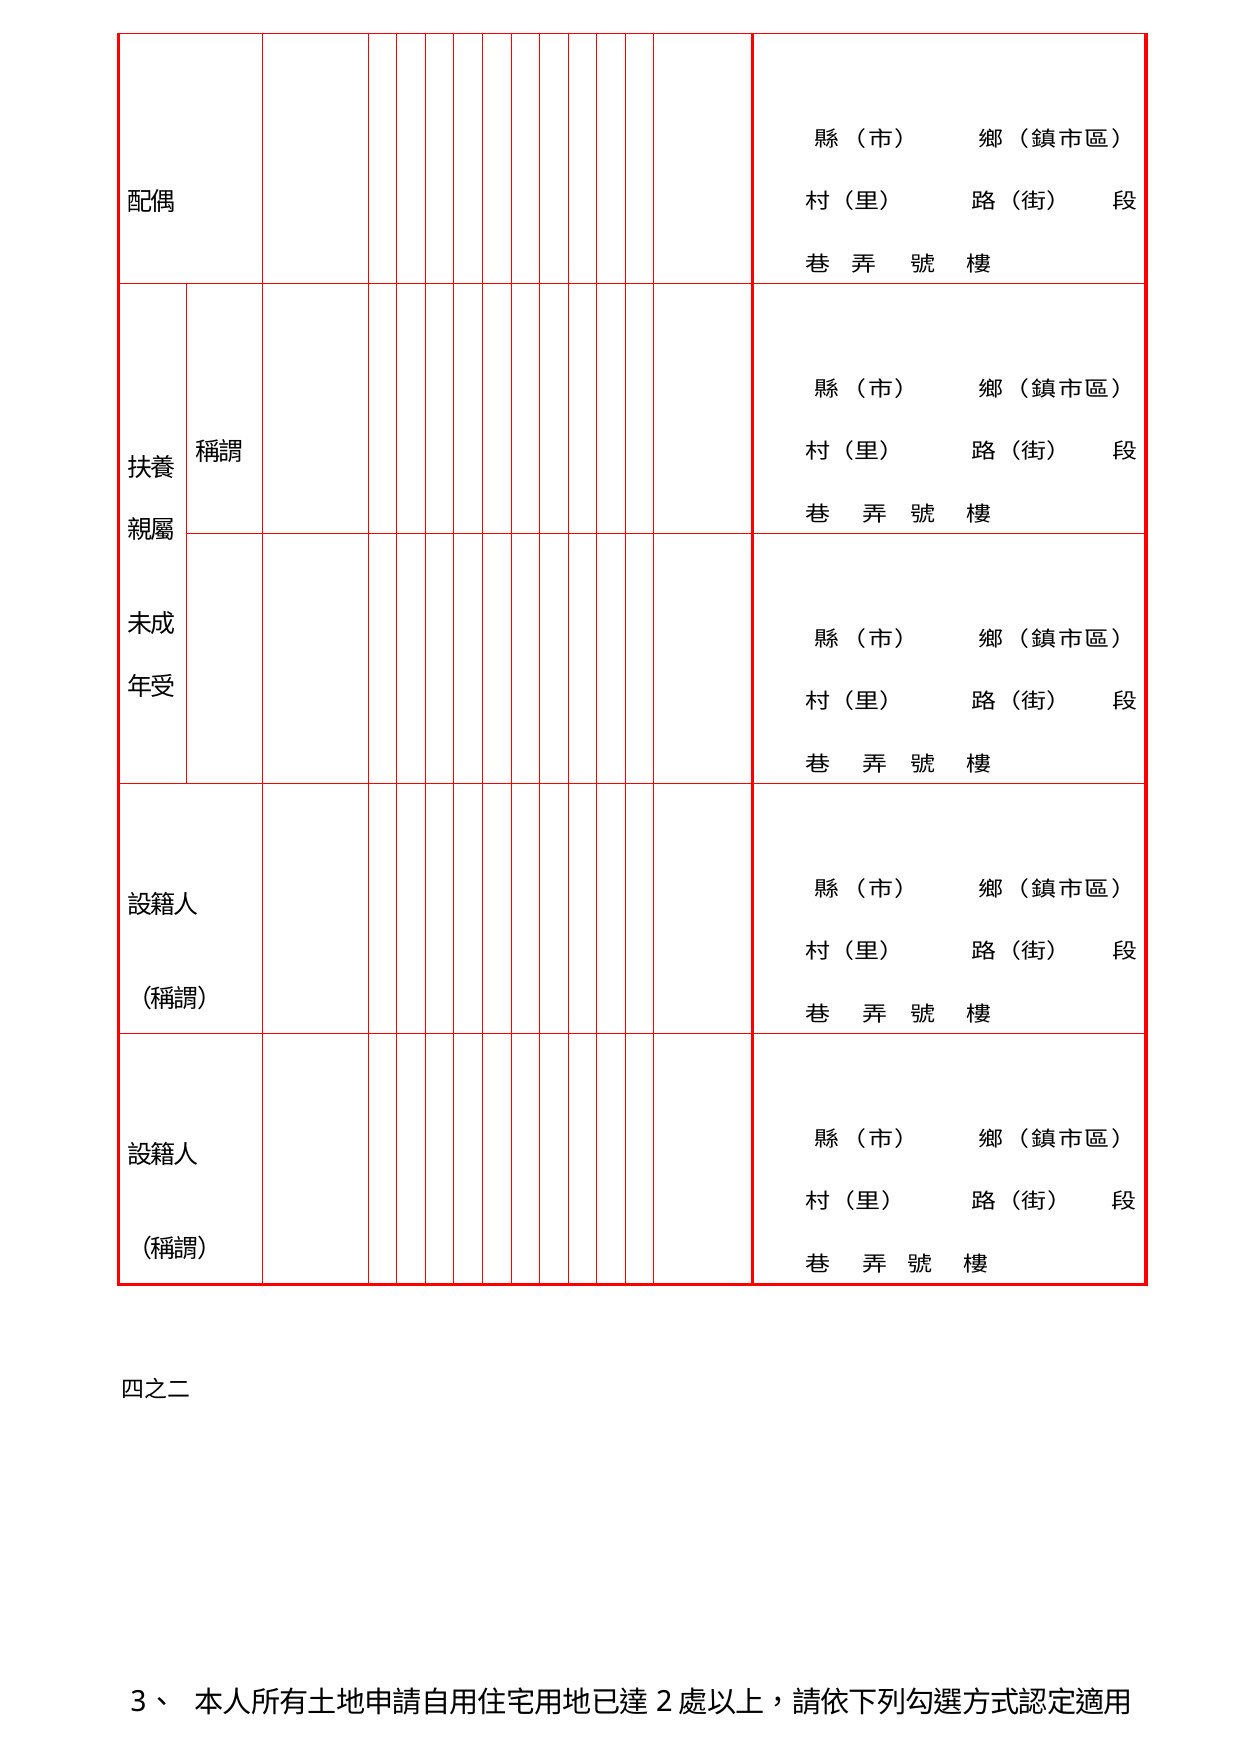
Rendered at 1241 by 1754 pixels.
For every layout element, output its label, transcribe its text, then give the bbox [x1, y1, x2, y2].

table_cell [597, 784, 625, 1033]
table_cell [263, 34, 368, 283]
table_cell [397, 534, 425, 783]
table_cell [397, 284, 425, 533]
table_cell [483, 784, 511, 1033]
table_cell 稱謂 [187, 284, 262, 533]
table_cell [512, 1034, 539, 1283]
table_cell [654, 284, 751, 533]
table_cell [569, 1034, 596, 1283]
table_cell [397, 1034, 425, 1283]
table_cell 縣（市） 鄉（鎮市區） 村（里） 路（街） 段 巷 弄 號 樓 [754, 284, 1144, 533]
table_cell [654, 784, 751, 1033]
table_cell [454, 284, 482, 533]
table_cell [426, 534, 453, 783]
table_cell [597, 1034, 625, 1283]
table_cell [426, 1034, 453, 1283]
table_cell [512, 284, 539, 533]
table_cell 縣（市） 鄉（鎮市區） 村（里） 路（街） 段 巷 弄 號 樓 [754, 34, 1144, 283]
table_cell [597, 534, 625, 783]
table_cell [654, 34, 751, 283]
table_cell [369, 784, 396, 1033]
table_cell [369, 34, 396, 283]
table_header 本人所有土地申請自用住宅用地已達2處以上，請依下列勾選方式認定適用順序：（如2處以上自用住宅用地面積未超過都市土地3公畝、非都市土地7公畝者，且免依土地稅法第17條第3項規定選擇1處者，本項免填） 依檢附之「地價稅自用住宅用地適用順序申明書」認定適用順序（申明書如附件）。 不擇定，請依土地稅法施行細則第8條第1項或第9條規定認定。 本人及配偶、未成年之受撫養親屬所有符合土地稅法第9條及第17條第1項規定之自用住宅用地，依同法第17條第3項規定僅能有1處，請依下列勾選方式認定：（如無此情況，本項免填） 依檢附之「依土地稅法第17條第3項規定適用自用住宅用地申明書」認定，即以本人及配偶、未成年之受撫養親屬共同擇定之戶籍所在地為準（申明書如附件）。 不擇定，請依土地稅法施行細則第8條第2項規定認定。 上列房屋原供 使用，現已變更為住宅使用，請同時改按住家用稅率課徵房屋稅。 自住用（本人、配偶及未成年子女持有自住房屋未超過全國3戶）。 非自住用。 此 致 臺東縣稅務局 所有權人姓名： （簽名或蓋章） 身 分 證 或 營 業 人 聯絡電話： 手機： 居住所地址： 縣（市） 鄉（鎮市區） 村（里） 鄰 路（街） 段 巷 弄 號 樓 室 電子信箱： 申請日期： 年 月 日 ※上開地址為地價稅繳款書送單地址，日後如需變更送單地址，請以電話或書面洽稽徵機關辦理更址。 [118, 1533, 1144, 1721]
table_cell [597, 284, 625, 533]
table_cell [512, 34, 539, 283]
table_cell [369, 284, 396, 533]
table_cell [483, 34, 511, 283]
table_cell 配偶 [120, 34, 262, 283]
table_cell [187, 534, 262, 783]
table_cell [626, 284, 653, 533]
table_cell [540, 784, 568, 1033]
table_cell [483, 284, 511, 533]
table_cell [263, 784, 368, 1033]
table_cell [454, 34, 482, 283]
table_cell [654, 534, 751, 783]
table_cell [397, 34, 425, 283]
table_cell [263, 534, 368, 783]
table_cell [512, 784, 539, 1033]
table_cell [540, 34, 568, 283]
table_cell 縣（市） 鄉（鎮市區） 村（里） 路（街） 段 巷 弄 號 樓 [754, 784, 1144, 1033]
table_header 四之二 [118, 1346, 306, 1408]
table_cell [426, 284, 453, 533]
table_cell [263, 284, 368, 533]
table_cell [569, 784, 596, 1033]
table_cell [626, 784, 653, 1033]
table_cell [540, 1034, 568, 1283]
table_cell [569, 34, 596, 283]
table_cell [483, 534, 511, 783]
table_cell [626, 1034, 653, 1283]
table_cell [263, 1034, 368, 1283]
table_cell 縣（市） 鄉（鎮市區） 村（里） 路（街） 段 巷 弄 號 樓 [754, 534, 1144, 783]
table_cell [369, 1034, 396, 1283]
table_cell 扶養親屬 未成年受 [120, 284, 186, 783]
table_cell [369, 534, 396, 783]
table_cell [626, 534, 653, 783]
table_cell [540, 284, 568, 533]
table_cell [512, 534, 539, 783]
table_cell [540, 534, 568, 783]
table_cell [483, 1034, 511, 1283]
table_cell [597, 34, 625, 283]
table_cell 縣（市） 鄉（鎮市區） 村（里） 路（街） 段 巷 弄 號 樓 [754, 1034, 1144, 1283]
table_cell [654, 1034, 751, 1283]
table_cell [569, 534, 596, 783]
table_cell [454, 784, 482, 1033]
table_cell [397, 784, 425, 1033]
table_cell [626, 34, 653, 283]
table_cell [426, 34, 453, 283]
table_cell 設籍人 （稱謂） [120, 1034, 262, 1283]
table_cell [454, 1034, 482, 1283]
table_cell [426, 784, 453, 1033]
table_cell 設籍人 （稱謂） [120, 784, 262, 1033]
table_cell [454, 534, 482, 783]
table_cell [569, 284, 596, 533]
